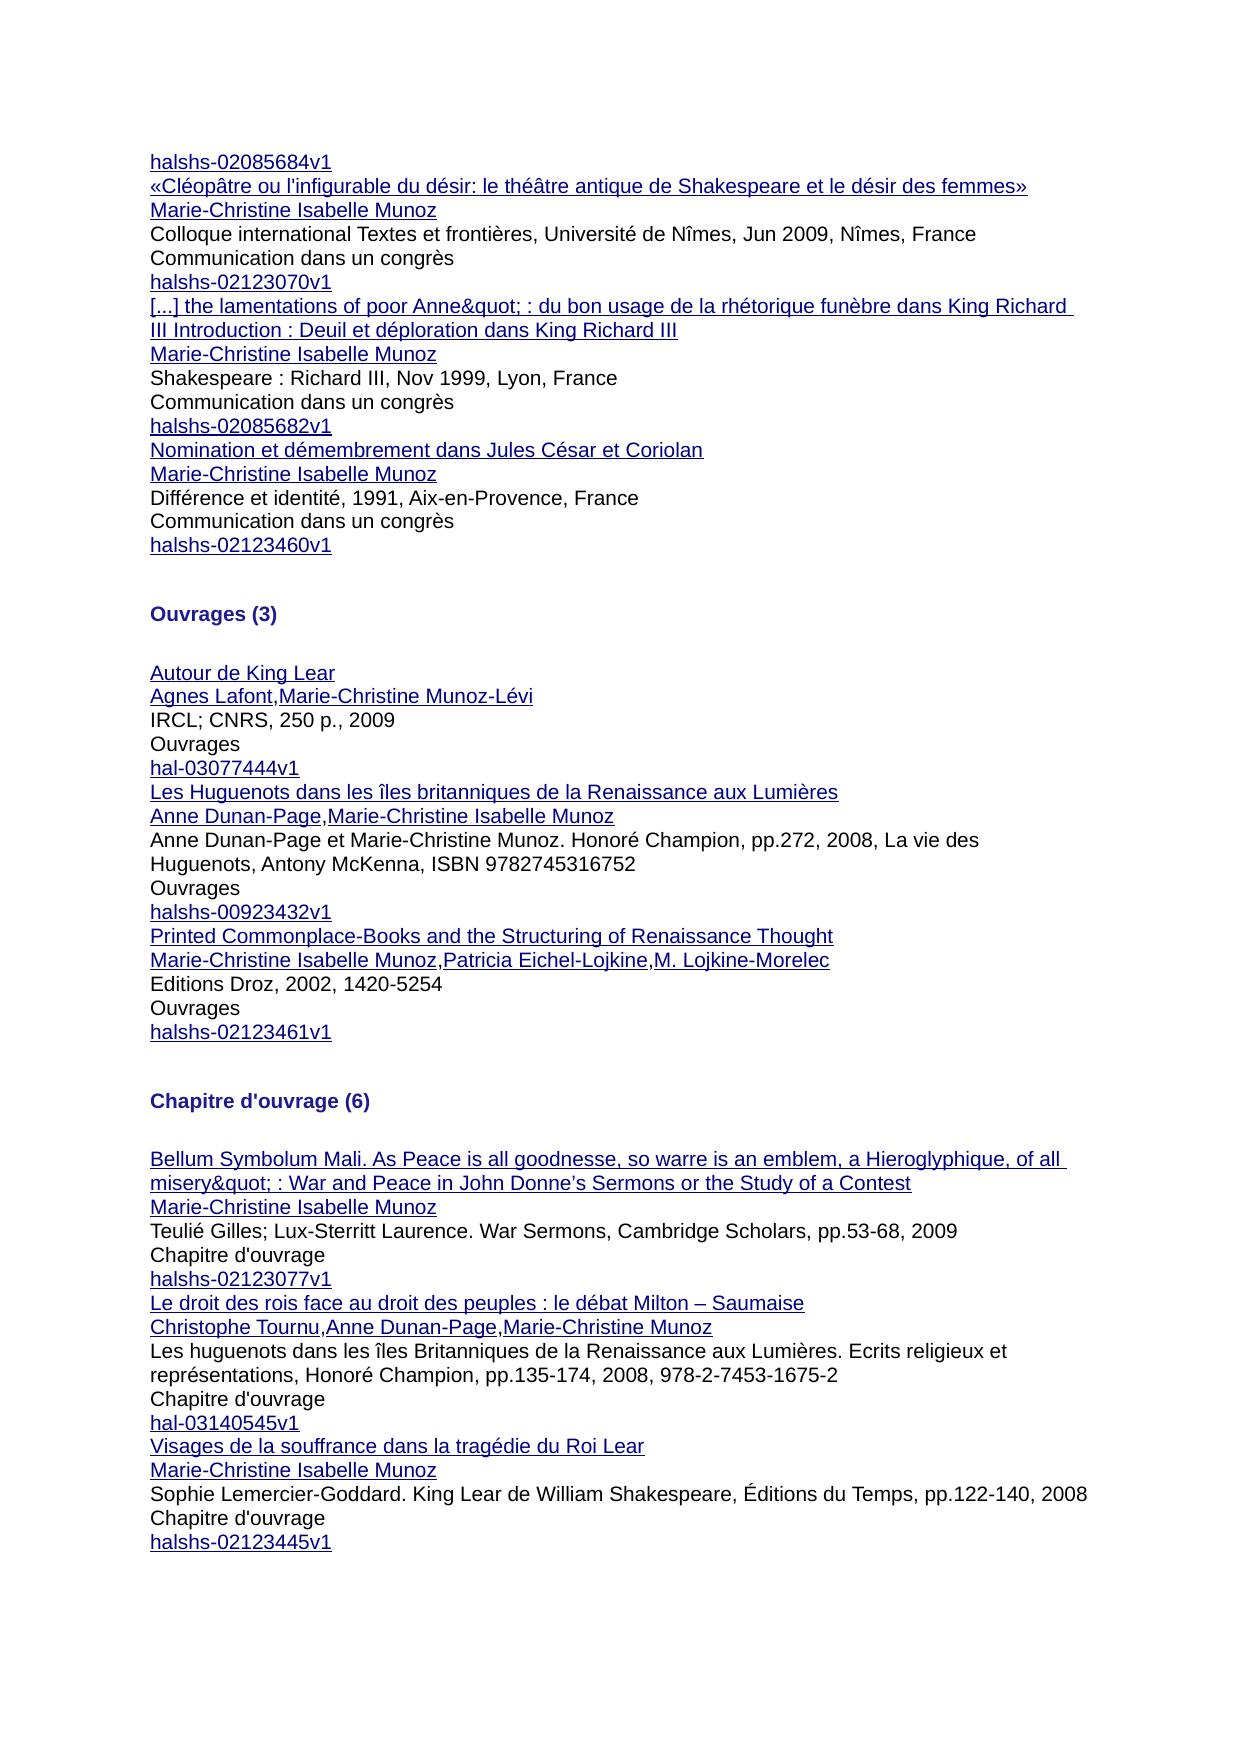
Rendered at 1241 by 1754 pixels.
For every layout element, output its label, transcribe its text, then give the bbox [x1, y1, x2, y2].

table_cell Le droit des rois face au droit des peuples : le débat Milton – Saumaise Christophe Tournu,Anne Dunan-Page,Marie-Christine Munoz Les huguenots dans les îles Britanniques de la Renaissance aux Lumières. Ecrits religieux et représentations, Honoré Champion, pp.135-174, 2008, 978-2-7453-1675-2 Chapitre d'ouvrage hal-03140545v1 [150, 1291, 1090, 1434]
table_cell Nomination et démembrement dans Jules César et Coriolan Marie-Christine Isabelle Munoz Différence et identité, 1991, Aix-en-Provence, France Communication dans un congrès halshs-02123460v1 [150, 438, 1090, 557]
table_header Autour de King Lear Agnes Lafont,Marie-Christine Munoz-Lévi IRCL; CNRS, 250 p., 2009 Ouvrages hal-03077444v1 [150, 660, 1090, 780]
table_cell Les Huguenots dans les îles britanniques de la Renaissance aux Lumières Anne Dunan-Page,Marie-Christine Isabelle Munoz Anne Dunan-Page et Marie-Christine Munoz. Honoré Champion, pp.272, 2008, La vie des Huguenots, Antony McKenna, ISBN 9782745316752 Ouvrages halshs-00923432v1 [150, 780, 1090, 924]
table_cell [...] the lamentations of poor Anne&quot; : du bon usage de la rhétorique funèbre dans King Richard III Introduction : Deuil et déploration dans King Richard III Marie-Christine Isabelle Munoz Shakespeare : Richard III, Nov 1999, Lyon, France Communication dans un congrès halshs-02085682v1 [150, 294, 1090, 437]
table_cell «Cléopâtre ou l'infigurable du désir: le théâtre antique de Shakespeare et le désir des femmes» Marie-Christine Isabelle Munoz Colloque international Textes et frontières, Université de Nîmes, Jun 2009, Nîmes, France Communication dans un congrès halshs-02123070v1 [150, 174, 1090, 294]
table_cell Printed Commonplace-Books and the Structuring of Renaissance Thought Marie-Christine Isabelle Munoz,Patricia Eichel-Lojkine,M. Lojkine-Morelec Editions Droz, 2002, 1420-5254 Ouvrages halshs-02123461v1 [150, 924, 1090, 1044]
subtitle Chapitre d'ouvrage (6) [150, 1088, 1090, 1112]
table_header Bellum Symbolum Mali. As Peace is all goodnesse, so warre is an emblem, a Hieroglyphique, of all misery&quot; : War and Peace in John Donne’s Sermons or the Study of a Contest Marie-Christine Isabelle Munoz Teulié Gilles; Lux-Sterritt Laurence. War Sermons, Cambridge Scholars, pp.53-68, 2009 Chapitre d'ouvrage halshs-02123077v1 [150, 1147, 1090, 1291]
subtitle Ouvrages (3) [150, 602, 1090, 626]
table_cell halshs-02085684v1 [150, 150, 1090, 174]
table_cell Visages de la souffrance dans la tragédie du Roi Lear Marie-Christine Isabelle Munoz Sophie Lemercier-Goddard. King Lear de William Shakespeare, Éditions du Temps, pp.122-140, 2008 Chapitre d'ouvrage halshs-02123445v1 [150, 1434, 1090, 1554]
